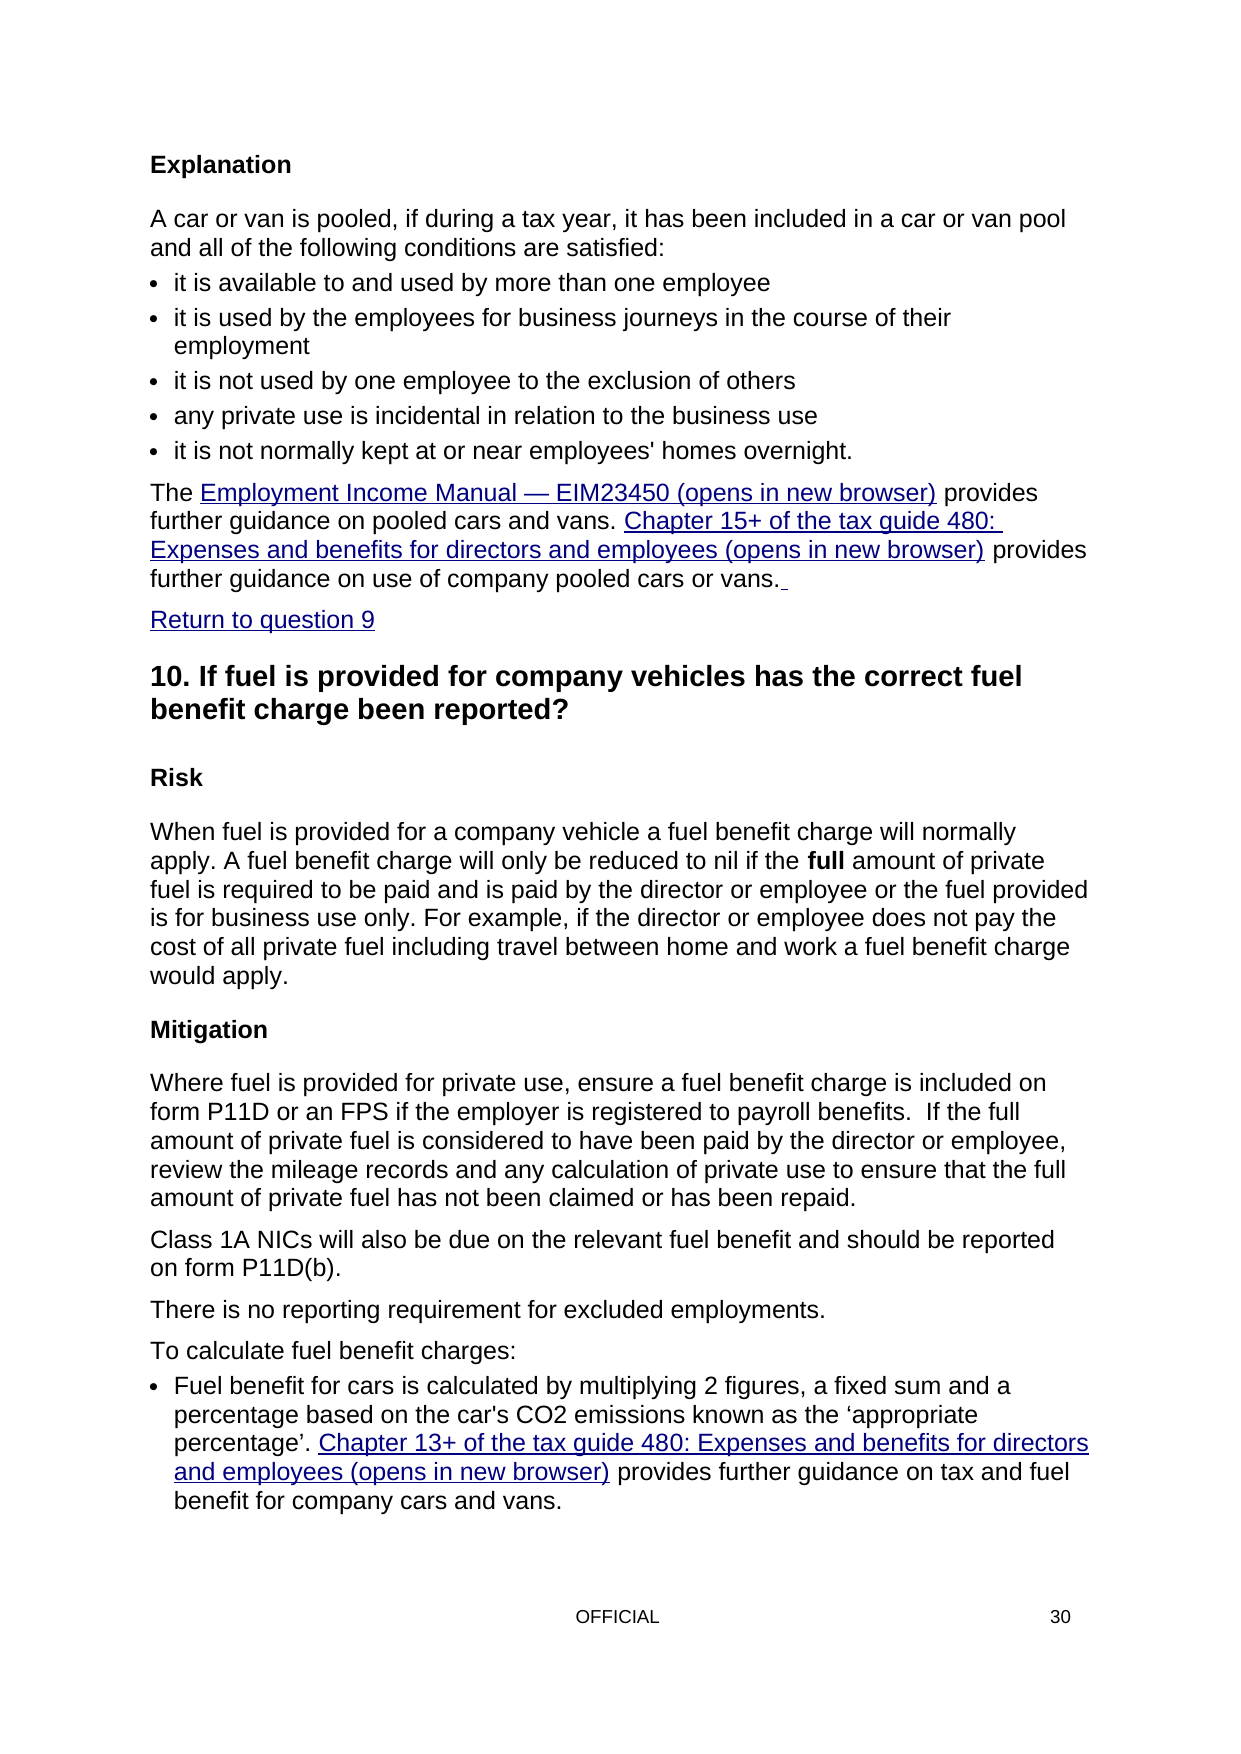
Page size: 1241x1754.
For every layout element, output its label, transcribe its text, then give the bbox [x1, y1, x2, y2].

text Class 1A NICs will also be due on the relevant fuel benefit and should be reported on form P11D(b). [150, 1224, 1090, 1282]
list it is not normally kept at or near employees' homes overnight. [150, 436, 1090, 465]
subtitle 10. If fuel is provided for company vehicles has the correct fuel benefit charge been reported? [150, 659, 1090, 726]
text A car or van is pooled, if during a tax year, it has been included in a car or van pool and all of the following conditions are satisfied: [150, 204, 1090, 261]
text There is no reporting requirement for excluded employments. [150, 1294, 1090, 1323]
text Where fuel is provided for private use, ensure a fuel benefit charge is included on form P11D or an FPS if the employer is registered to payroll benefits. If the full amount of private fuel is considered to have been paid by the director or employee, review the mileage records and any calculation of private use to ensure that the full amount of private fuel has not been claimed or has been repaid. [150, 1068, 1090, 1212]
subtitle Risk [150, 763, 1090, 792]
text Return to question 9 [150, 605, 1090, 634]
text When fuel is provided for a company vehicle a fuel benefit charge will normally apply. A fuel benefit charge will only be reduced to nil if the full amount of private fuel is required to be paid and is paid by the director or employee or the fuel provided is for business use only. For example, if the director or employee does not pay the cost of all private fuel including travel between home and work a fuel benefit charge would apply. [150, 817, 1090, 989]
subtitle Explanation [150, 150, 1090, 179]
list it is not used by one employee to the exclusion of others [150, 366, 1090, 395]
text The Employment Income Manual — EIM23450 (opens in new browser) provides further guidance on pooled cars and vans. Chapter 15+ of the tax guide 480: Expenses and benefits for directors and employees (opens in new browser) provides further guidance on use of company pooled cars or vans. [150, 477, 1090, 592]
list Fuel benefit for cars is calculated by multiplying 2 figures, a fixed sum and a percentage based on the car's CO2 emissions known as the ‘appropriate percentage’. Chapter 13+ of the tax guide 480: Expenses and benefits for directors and employees (opens in new browser) provides further guidance on tax and fuel benefit for company cars and vans. [150, 1371, 1090, 1514]
subtitle Mitigation [150, 1014, 1090, 1043]
list it is available to and used by more than one employee [150, 267, 1090, 296]
text To calculate fuel benefit charges: [150, 1336, 1090, 1364]
list any private use is incidental in relation to the business use [150, 401, 1090, 430]
list it is used by the employees for business journeys in the course of their employment [150, 302, 1090, 360]
